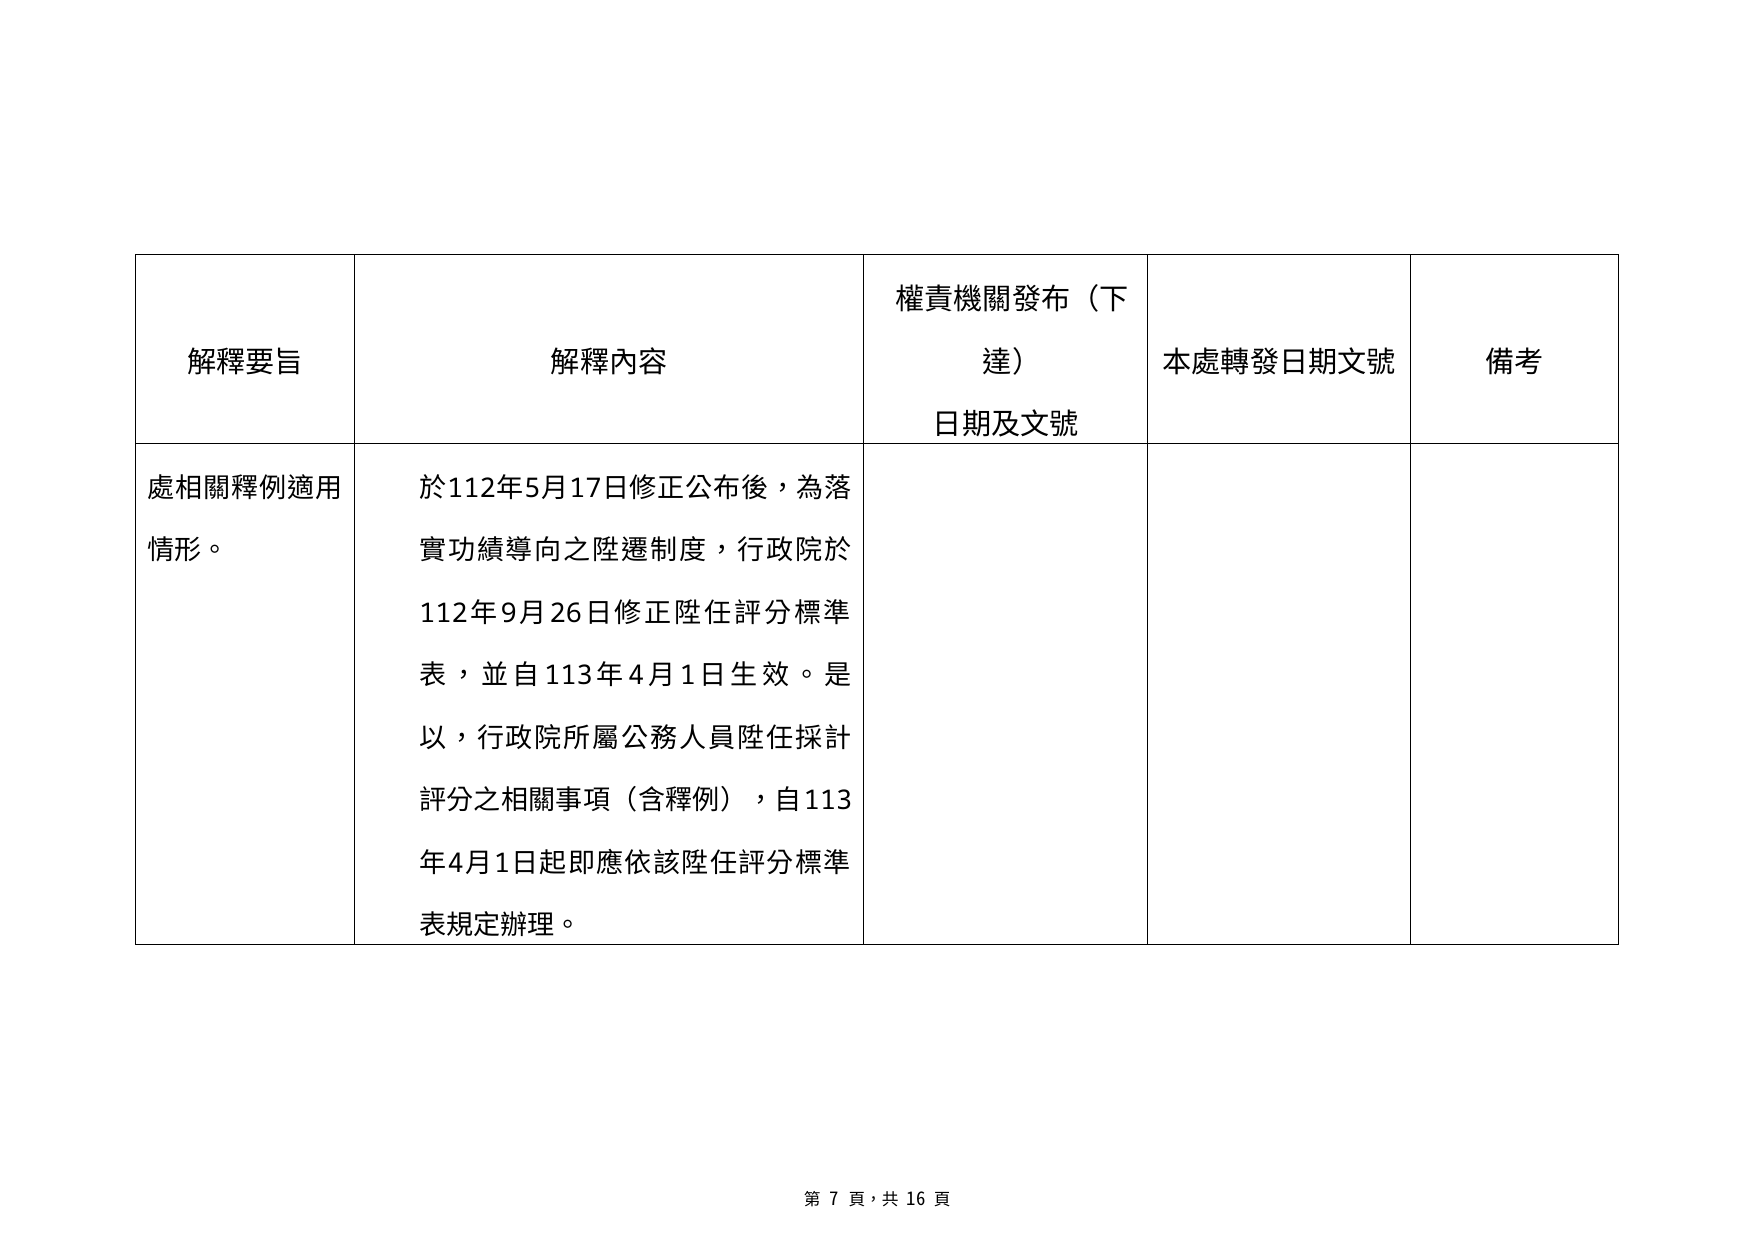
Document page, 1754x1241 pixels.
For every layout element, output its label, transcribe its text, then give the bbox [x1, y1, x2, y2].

table_header 本處轉發日期文號 [1148, 255, 1410, 443]
table_header 備考 [1411, 255, 1618, 443]
table_header 解釋要旨 [136, 255, 354, 443]
table_header 權責機關發布（下達） 日期及文號 [864, 255, 1147, 443]
table_cell 查原行政院人事行政局（以下簡稱原人事局）及行政院人事行政總處前分別於89年9月25日、100年7月25日、104年8月14日及111年8月2日函送「行政院與所屬中央及地方各機關學校公務人員陞任評分標準表」（以下簡稱陞任評分標準表）相關（新增）釋例彙整表，供各機關辦理陞遷業務參考。配合陞遷法於112年5月17日修正公布後，為落實功績導向之陞遷制度，行政院於112年9月26日修正陞任評分標準表，並自113年4月1日生效。是以，行政院所屬公務人員陞任採計評分之相關事項（含釋例），自113年4月1日起即應依該陞任評分標準表規定辦理。 經檢討並彙整原人事局及該總處歷年陞任評分標準表相關釋例，適用情形詳參本府113年7月11日府授人力字第1130191238號函附件。 [355, 444, 863, 944]
table_cell [1148, 444, 1410, 944]
table_cell [864, 444, 1147, 944]
table_cell 處相關釋例適用情形。 [136, 444, 354, 944]
table_header 解釋內容 [355, 255, 863, 443]
table_cell [1411, 444, 1618, 944]
